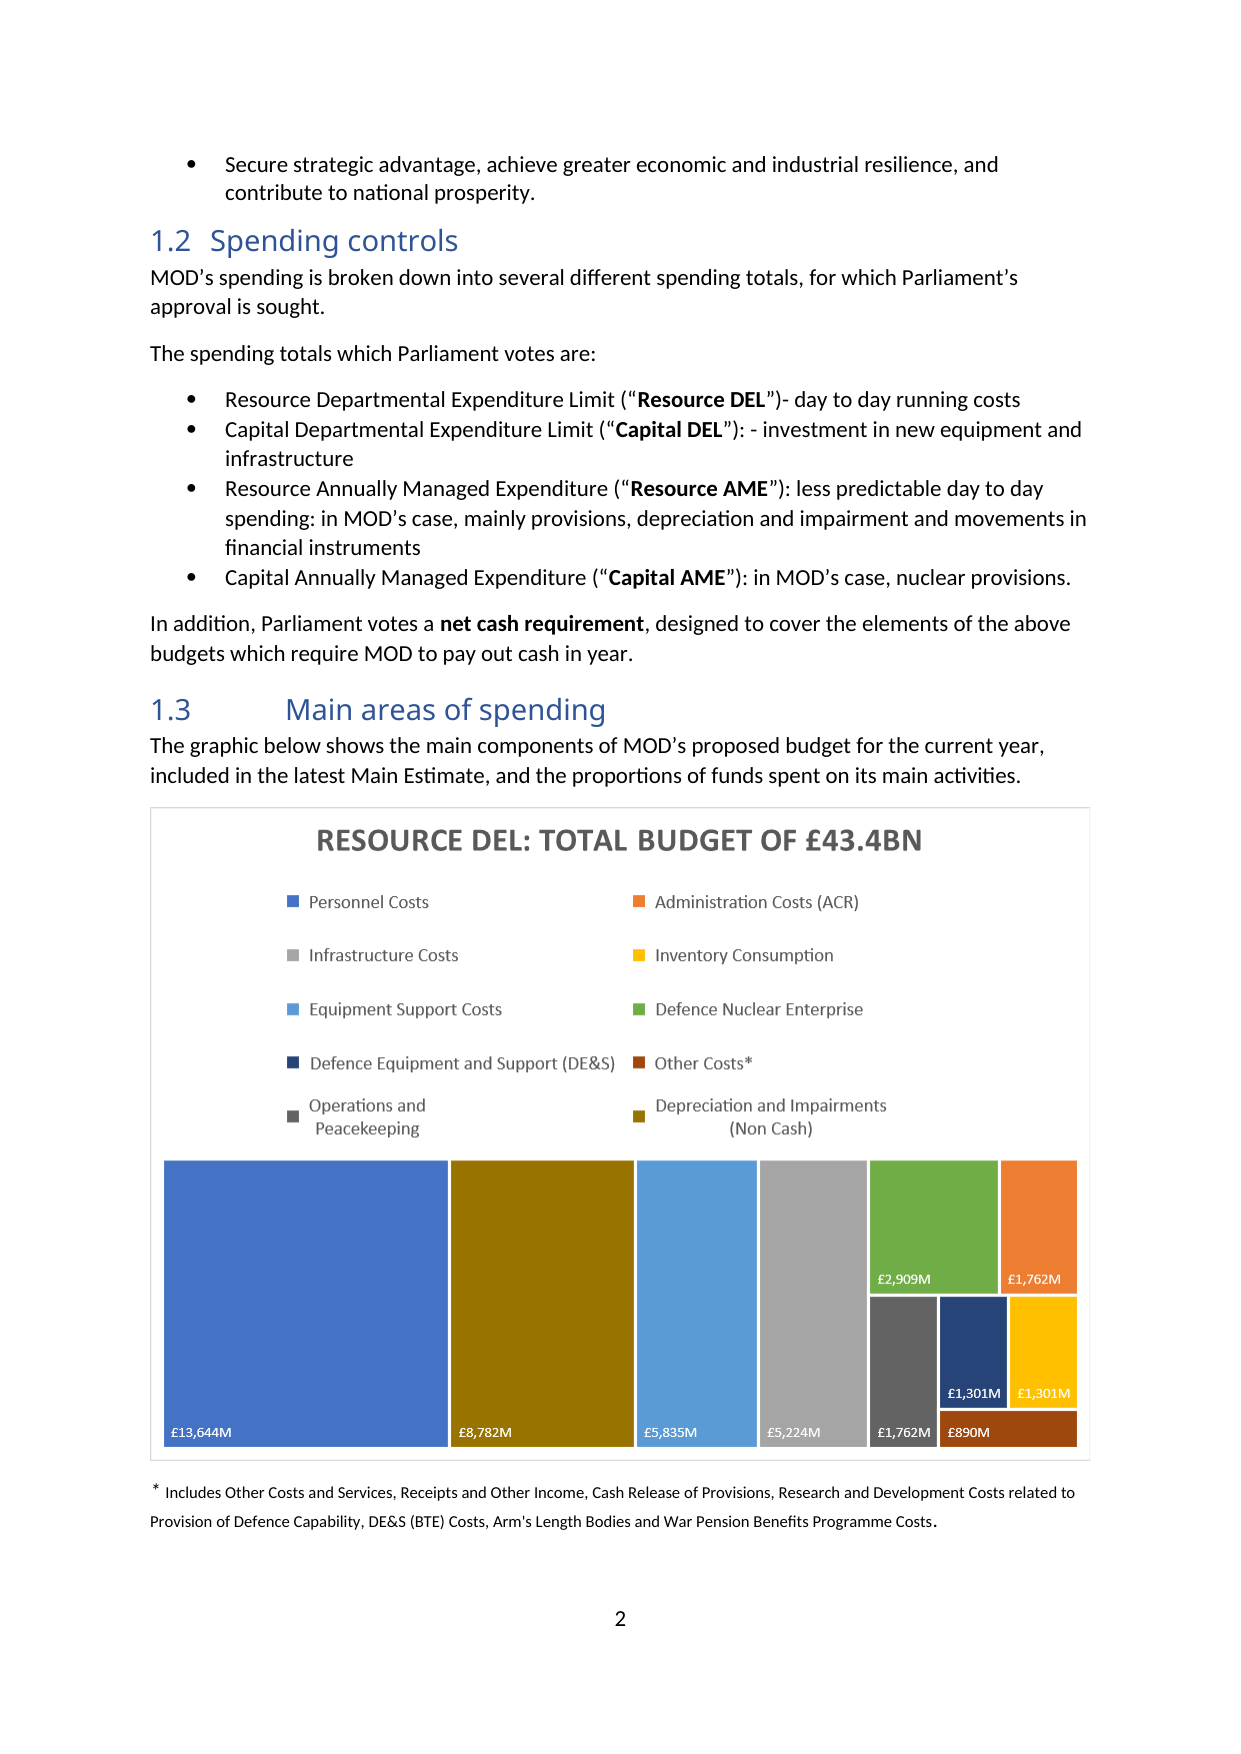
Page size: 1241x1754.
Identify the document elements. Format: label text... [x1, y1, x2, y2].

text In addition, Parliament votes a net cash requirement, designed to cover the elements of the above budgets which require MOD to pay out cash in year. [150, 609, 1090, 667]
text The spending totals which Parliament votes are: [150, 339, 1090, 367]
list Capital Departmental Expenditure Limit (“Capital DEL”): - investment in new equipment and infrastructure [187, 415, 1090, 472]
list Secure strategic advantage, achieve greater economic and industrial resilience, and contribute to national prosperity. [187, 150, 1090, 206]
list Capital Annually Managed Expenditure (“Capital AME”): in MOD’s case, nuclear provisions. [187, 563, 1090, 591]
subtitle Spending controls [150, 221, 1090, 260]
subtitle Main areas of spending [150, 690, 1090, 729]
text * Includes Other Costs and Services, Receipts and Other Income, Cash Release of Provisions, Research and Development Costs related to Provision of Defence Capability, DE&S (BTE) Costs, Arm's Length Bodies and War Pension Benefits Programme Costs. [150, 1478, 1090, 1533]
text The graphic below shows the main components of MOD’s proposed budget for the current year, included in the latest Main Estimate, and the proportions of funds spent on its main activities. [150, 732, 1090, 789]
text MOD’s spending is broken down into several different spending totals, for which Parliament’s approval is sought. [150, 263, 1090, 320]
list Resource Departmental Expenditure Limit (“Resource DEL”)- day to day running costs [187, 385, 1090, 413]
list Resource Annually Managed Expenditure (“Resource AME”): less predictable day to day spending: in MOD’s case, mainly provisions, depreciation and impairment and movements in financial instruments [187, 474, 1090, 561]
